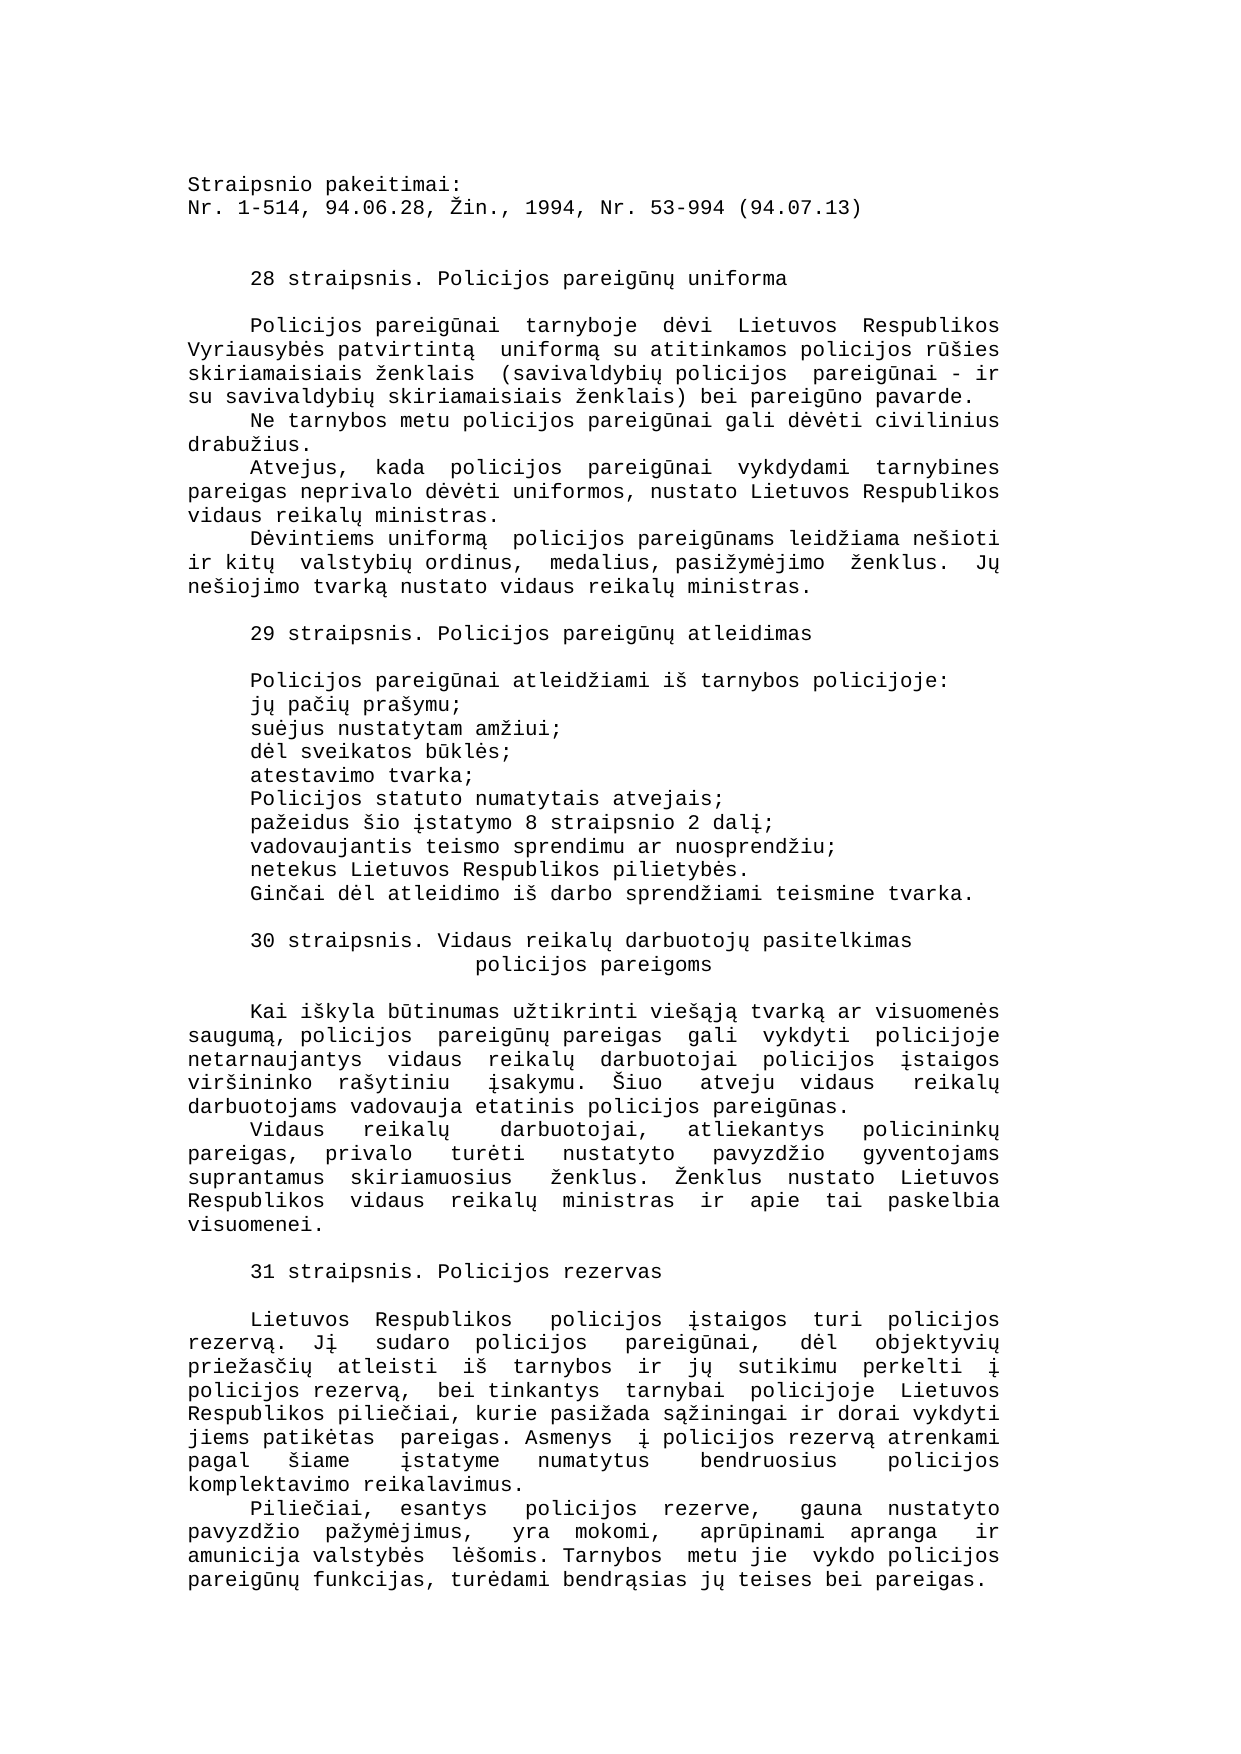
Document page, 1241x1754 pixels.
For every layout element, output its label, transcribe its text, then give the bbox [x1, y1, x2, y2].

text jų pačių prašymu; [187, 694, 1053, 717]
text netekus Lietuvos Respublikos pilietybės. [187, 859, 1053, 883]
text Policijos pareigūnai tarnyboje dėvi Lietuvos Respublikos [187, 316, 1053, 339]
text visuomenei. [187, 1214, 1053, 1238]
text amunicija valstybės lėšomis. Tarnybos metu jie vykdo policijos [187, 1545, 1053, 1569]
text Dėvintiems uniformą policijos pareigūnams leidžiama nešioti [187, 528, 1053, 552]
text atestavimo tvarka; [187, 765, 1053, 788]
text 28 straipsnis. Policijos pareigūnų uniforma [187, 268, 1053, 292]
text suėjus nustatytam amžiui; [187, 717, 1053, 741]
text vidaus reikalų ministras. [187, 505, 1053, 528]
text pareigas neprivalo dėvėti uniformos, nustato Lietuvos Respublikos [187, 481, 1053, 505]
text pareigūnų funkcijas, turėdami bendrąsias jų teises bei pareigas. [187, 1569, 1053, 1592]
text saugumą, policijos pareigūnų pareigas gali vykdyti policijoje [187, 1025, 1053, 1048]
text Piliečiai, esantys policijos rezerve, gauna nustatyto [187, 1498, 1053, 1521]
text skiriamaisiais ženklais (savivaldybių policijos pareigūnai - ir [187, 363, 1053, 386]
text komplektavimo reikalavimus. [187, 1474, 1053, 1498]
text netarnaujantys vidaus reikalų darbuotojai policijos įstaigos [187, 1048, 1053, 1072]
text policijos rezervą, bei tinkantys tarnybai policijoje Lietuvos [187, 1379, 1053, 1403]
text Nr. 1-514, 94.06.28, Žin., 1994, Nr. 53-994 (94.07.13) [187, 197, 1053, 221]
text 30 straipsnis. Vidaus reikalų darbuotojų pasitelkimas [187, 930, 1053, 954]
text pavyzdžio pažymėjimus, yra mokomi, aprūpinami apranga ir [187, 1521, 1053, 1545]
text Vidaus reikalų darbuotojai, atliekantys policininkų [187, 1119, 1053, 1143]
text darbuotojams vadovauja etatinis policijos pareigūnas. [187, 1096, 1053, 1119]
text Ginčai dėl atleidimo iš darbo sprendžiami teismine tvarka. [187, 883, 1053, 907]
text suprantamus skiriamuosius ženklus. Ženklus nustato Lietuvos [187, 1167, 1053, 1190]
text ir kitų valstybių ordinus, medalius, pasižymėjimo ženklus. Jų [187, 552, 1053, 576]
text drabužius. [187, 434, 1053, 457]
text nešiojimo tvarką nustato vidaus reikalų ministras. [187, 576, 1053, 599]
text Straipsnio pakeitimai: [187, 174, 1053, 197]
text Respublikos vidaus reikalų ministras ir apie tai paskelbia [187, 1190, 1053, 1214]
text viršininko rašytiniu įsakymu. Šiuo atveju vidaus reikalų [187, 1072, 1053, 1096]
text jiems patikėtas pareigas. Asmenys į policijos rezervą atrenkami [187, 1427, 1053, 1451]
text Atvejus, kada policijos pareigūnai vykdydami tarnybines [187, 457, 1053, 481]
text 29 straipsnis. Policijos pareigūnų atleidimas [187, 623, 1053, 647]
text priežasčių atleisti iš tarnybos ir jų sutikimu perkelti į [187, 1356, 1053, 1379]
text su savivaldybių skiriamaisiais ženklais) bei pareigūno pavarde. [187, 386, 1053, 410]
text Vyriausybės patvirtintą uniformą su atitinkamos policijos rūšies [187, 339, 1053, 363]
text policijos pareigoms [187, 954, 1053, 978]
text Ne tarnybos metu policijos pareigūnai gali dėvėti civilinius [187, 410, 1053, 434]
text pareigas, privalo turėti nustatyto pavyzdžio gyventojams [187, 1143, 1053, 1167]
text Policijos pareigūnai atleidžiami iš tarnybos policijoje: [187, 670, 1053, 694]
text Kai iškyla būtinumas užtikrinti viešąją tvarką ar visuomenės [187, 1001, 1053, 1025]
text 31 straipsnis. Policijos rezervas [187, 1261, 1053, 1285]
text rezervą. Jį sudaro policijos pareigūnai, dėl objektyvių [187, 1332, 1053, 1356]
text pažeidus šio įstatymo 8 straipsnio 2 dalį; [187, 812, 1053, 836]
text pagal šiame įstatyme numatytus bendruosius policijos [187, 1451, 1053, 1474]
text Policijos statuto numatytais atvejais; [187, 788, 1053, 812]
text Lietuvos Respublikos policijos įstaigos turi policijos [187, 1309, 1053, 1332]
text vadovaujantis teismo sprendimu ar nuosprendžiu; [187, 836, 1053, 859]
text Respublikos piliečiai, kurie pasižada sąžiningai ir dorai vykdyti [187, 1403, 1053, 1427]
text dėl sveikatos būklės; [187, 741, 1053, 765]
